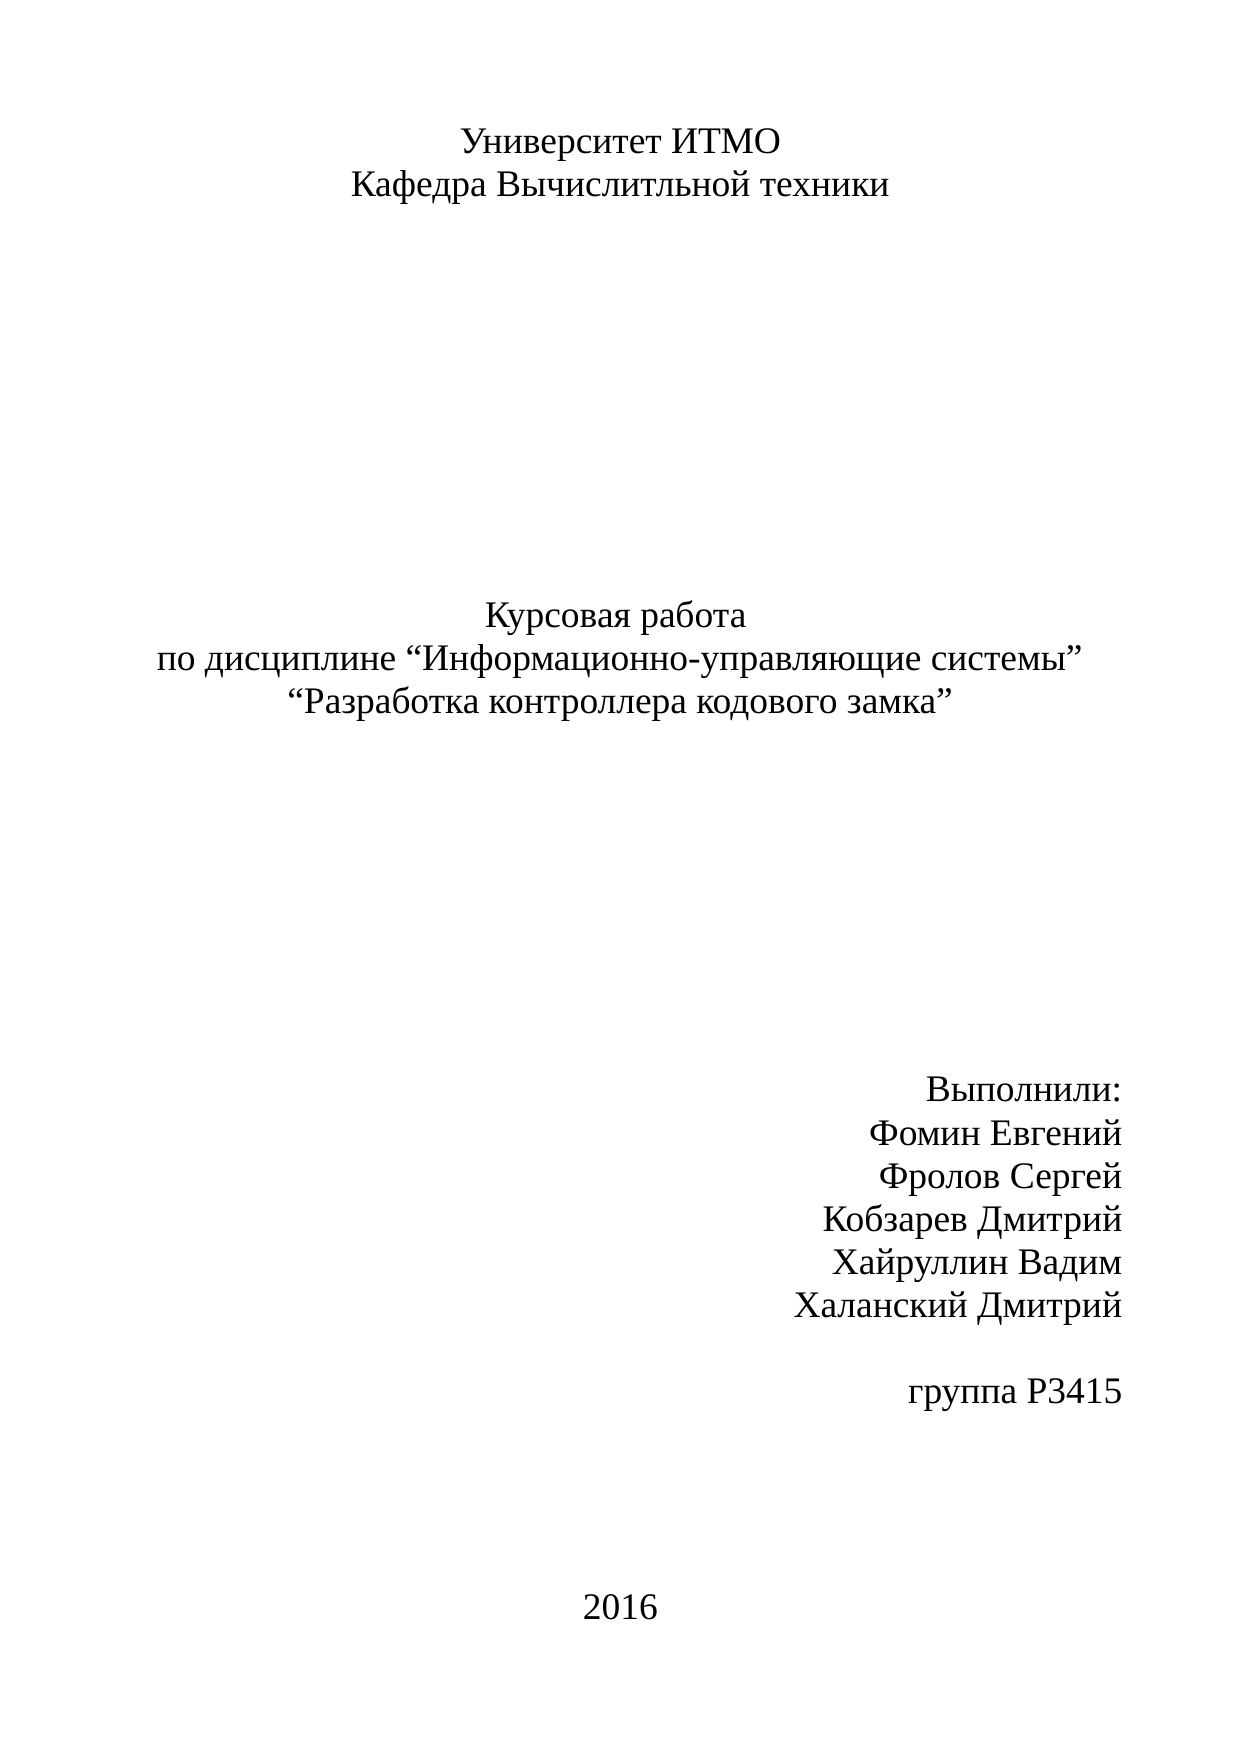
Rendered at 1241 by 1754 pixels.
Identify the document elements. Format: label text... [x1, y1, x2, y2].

text по дисциплине “Информационно-управляющие системы” [118, 636, 1122, 679]
text “Разработка контроллера кодового замка” [118, 679, 1122, 722]
text Выполнили: [118, 1067, 1122, 1110]
text Кафедра Вычислитльной техники [118, 161, 1122, 204]
text 2016 [118, 1584, 1122, 1627]
text Фролов Сергей [118, 1153, 1122, 1196]
text Университет ИТМО [118, 118, 1122, 161]
text группа Р3415 [118, 1369, 1122, 1412]
text Кобзарев Дмитрий [118, 1196, 1122, 1239]
text Халанский Дмитрий [118, 1282, 1122, 1326]
text Фомин Евгений [118, 1110, 1122, 1153]
text Хайруллин Вадим [118, 1239, 1122, 1282]
text Курсовая работа [118, 592, 1122, 636]
